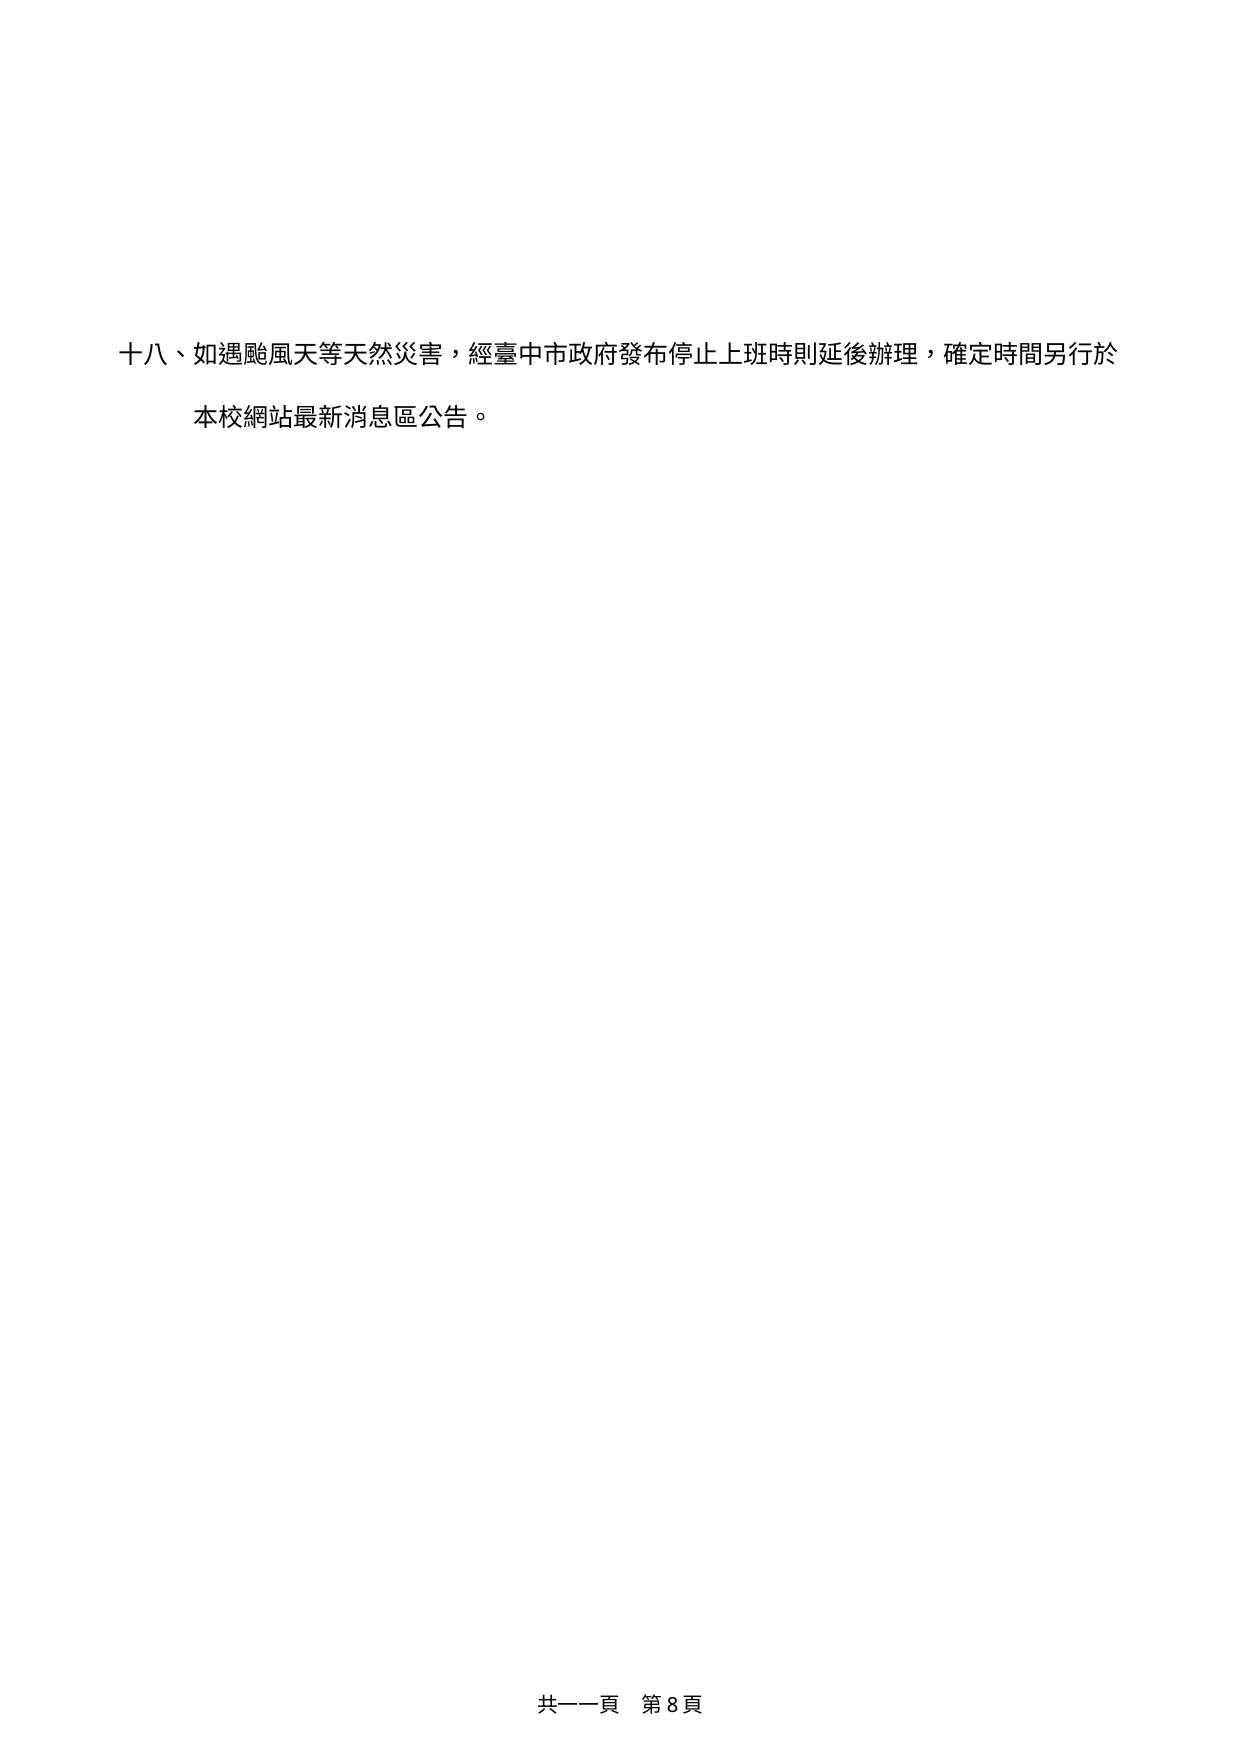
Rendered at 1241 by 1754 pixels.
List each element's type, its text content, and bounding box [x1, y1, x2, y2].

text 十八、如遇颱風天等天然災害，經臺中市政府發布停止上班時則延後辦理，確定時間另行於本校網站最新消息區公告。 [118, 311, 1122, 436]
